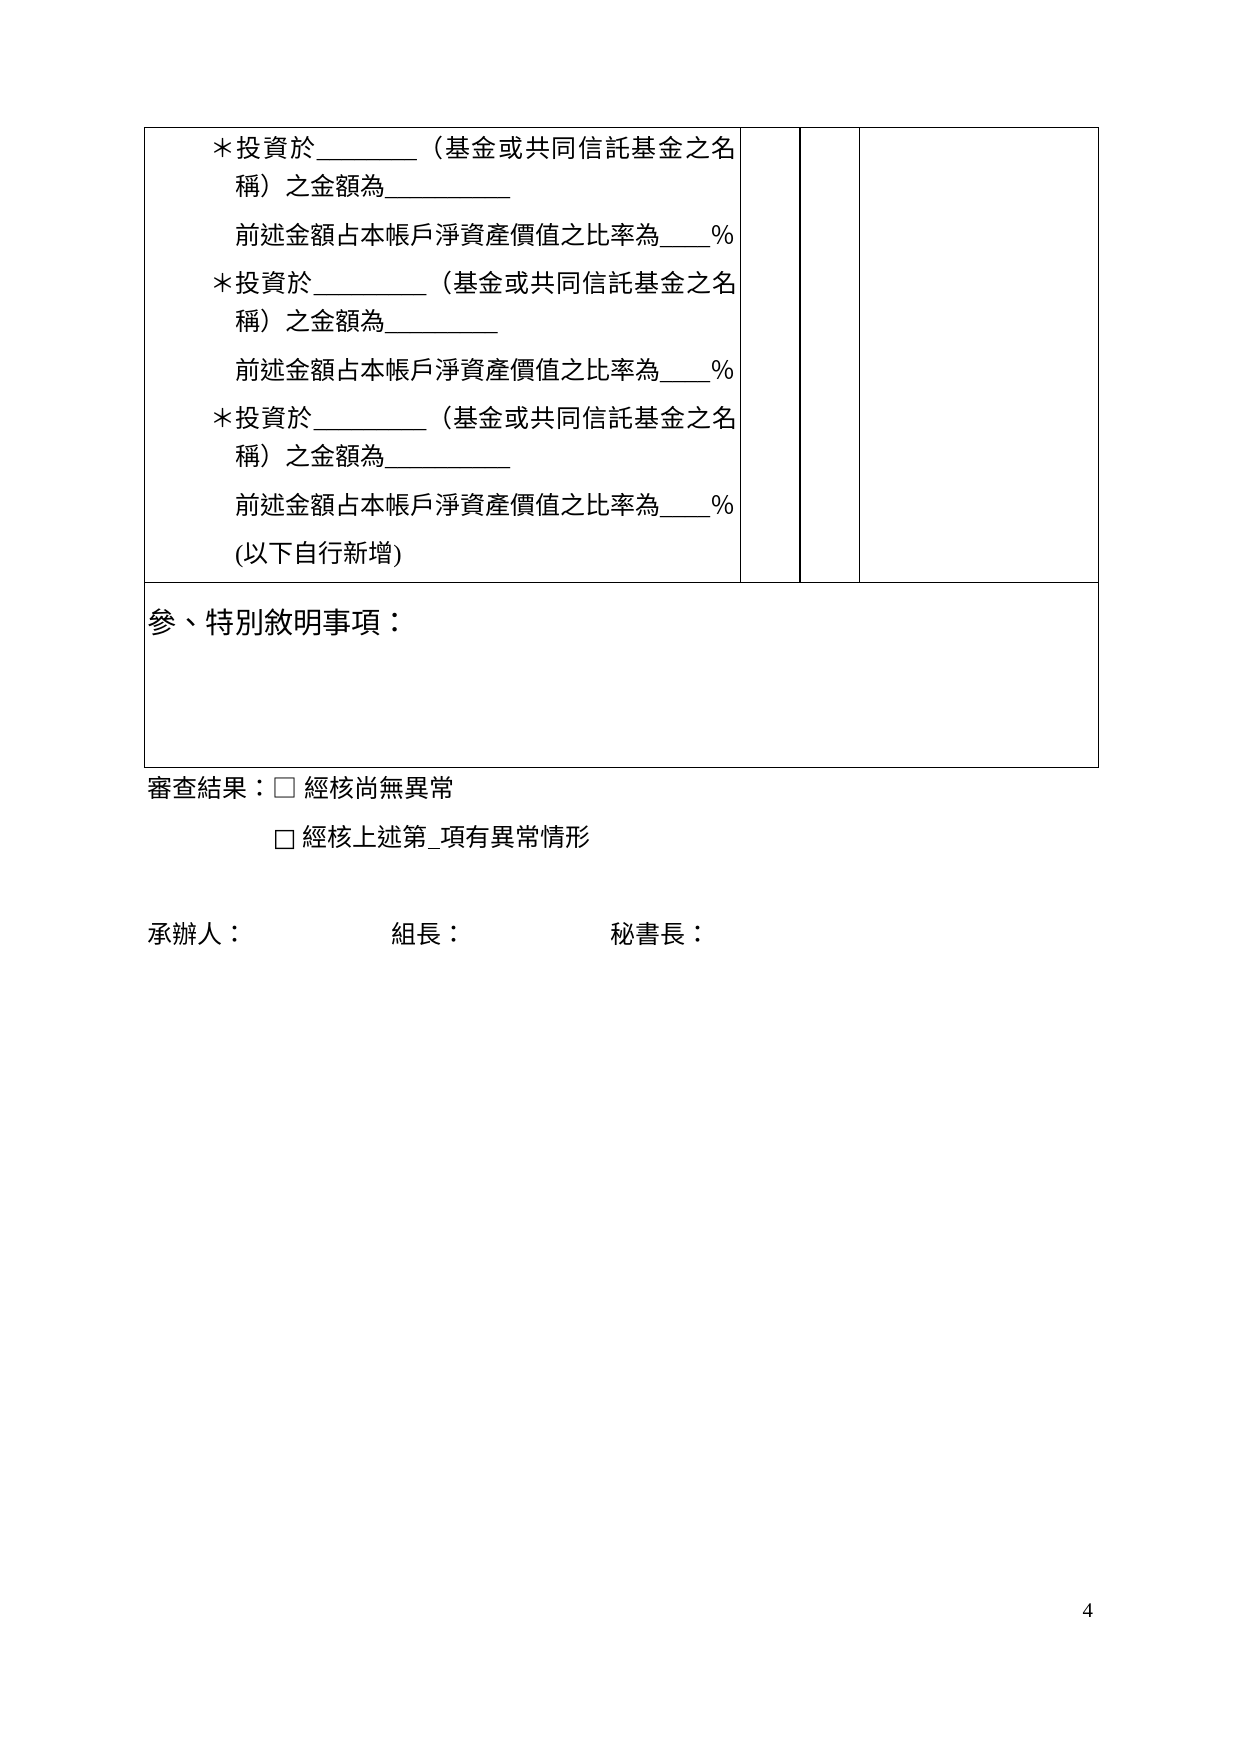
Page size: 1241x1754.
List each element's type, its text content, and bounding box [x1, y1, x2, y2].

table_cell [741, 128, 799, 582]
text □ 經核上述第 項有異常情形 [148, 817, 1092, 854]
text 承辦人： 組長： 秘書長： [148, 914, 1092, 952]
table_cell ＊投資於________（基金或共同信託基金之名稱）之金額為__________ 前述金額占本帳戶淨資產價值之比率為____％ ＊投資於_________（基金或共同信託基金之名稱）之金額為_________ 前述金額占本帳戶淨資產價值之比率為____％ ＊投資於_________（基金或共同信託基金之名稱）之金額為__________ 前述金額占本帳戶淨資產價值之比率為____％ (以下自行新增) [145, 128, 740, 582]
table_cell [860, 128, 1098, 582]
text 審查結果：□ 經核尚無異常 [148, 768, 1092, 805]
table_cell 參、特別敘明事項： [145, 583, 1098, 767]
table_cell [801, 128, 859, 582]
